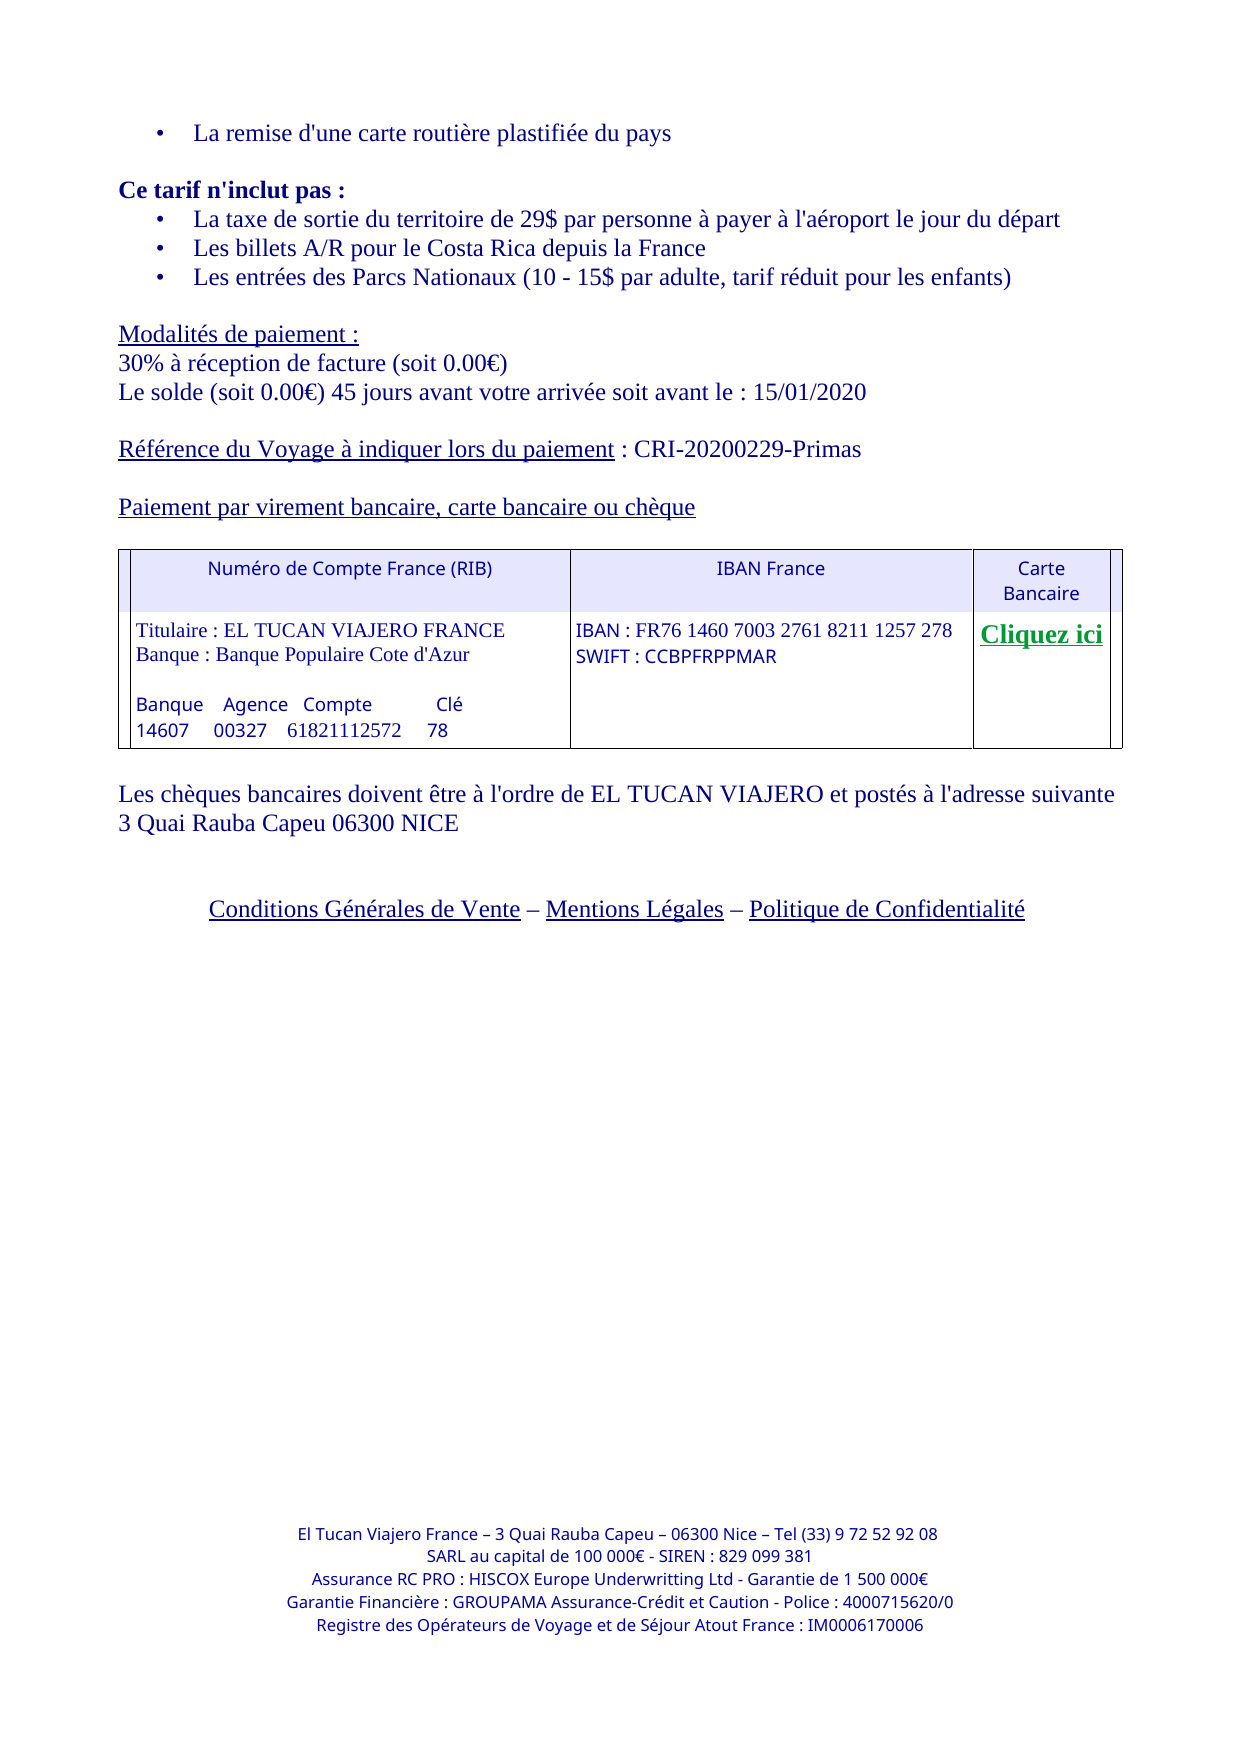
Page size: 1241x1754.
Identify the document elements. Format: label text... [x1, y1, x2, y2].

table_cell Cliquez ici [974, 612, 1110, 748]
list Les billets A/R pour le Costa Rica depuis la France [156, 233, 1122, 262]
text Conditions Générales de Vente – Mentions Légales – Politique de Confidentialité [118, 894, 1122, 923]
text Ce tarif n'inclut pas : [118, 176, 1122, 204]
list La taxe de sortie du territoire de 29$ par personne à payer à l'aéroport le jour du départ [156, 204, 1122, 233]
text Paiement par virement bancaire, carte bancaire ou chèque [118, 492, 1122, 521]
text Modalités de paiement : [118, 319, 1122, 348]
table_header Carte Bancaire [974, 550, 1110, 612]
table_cell [119, 612, 130, 748]
text 30% à réception de facture (soit 0.00€) [118, 348, 1122, 377]
table_header Numéro de Compte France (RIB) [131, 550, 570, 612]
table_cell IBAN : FR76 1460 7003 2761 8211 1257 278 SWIFT : CCBPFRPPMAR [571, 612, 972, 748]
table_header [1111, 550, 1122, 612]
text Référence du Voyage à indiquer lors du paiement : CRI-20200229-Primas [118, 434, 1122, 463]
text Les chèques bancaires doivent être à l'ordre de EL TUCAN VIAJERO et postés à l'adresse suivante 3 Quai Rauba Capeu 06300 NICE [118, 779, 1122, 837]
table_cell Titulaire : EL TUCAN VIAJERO FRANCE Banque : Banque Populaire Cote d'Azur Banque Agence Compte Clé 14607 00327 61821112572 78 [131, 612, 570, 748]
table_cell [1111, 612, 1122, 748]
list La remise d'une carte routière plastifiée du pays [156, 118, 1122, 147]
list Les entrées des Parcs Nationaux (10 - 15$ par adulte, tarif réduit pour les enfants) [156, 262, 1122, 291]
table_header [119, 550, 130, 612]
text Le solde (soit 0.00€) 45 jours avant votre arrivée soit avant le : 15/01/2020 [118, 377, 1122, 406]
table_header IBAN France [571, 550, 972, 612]
